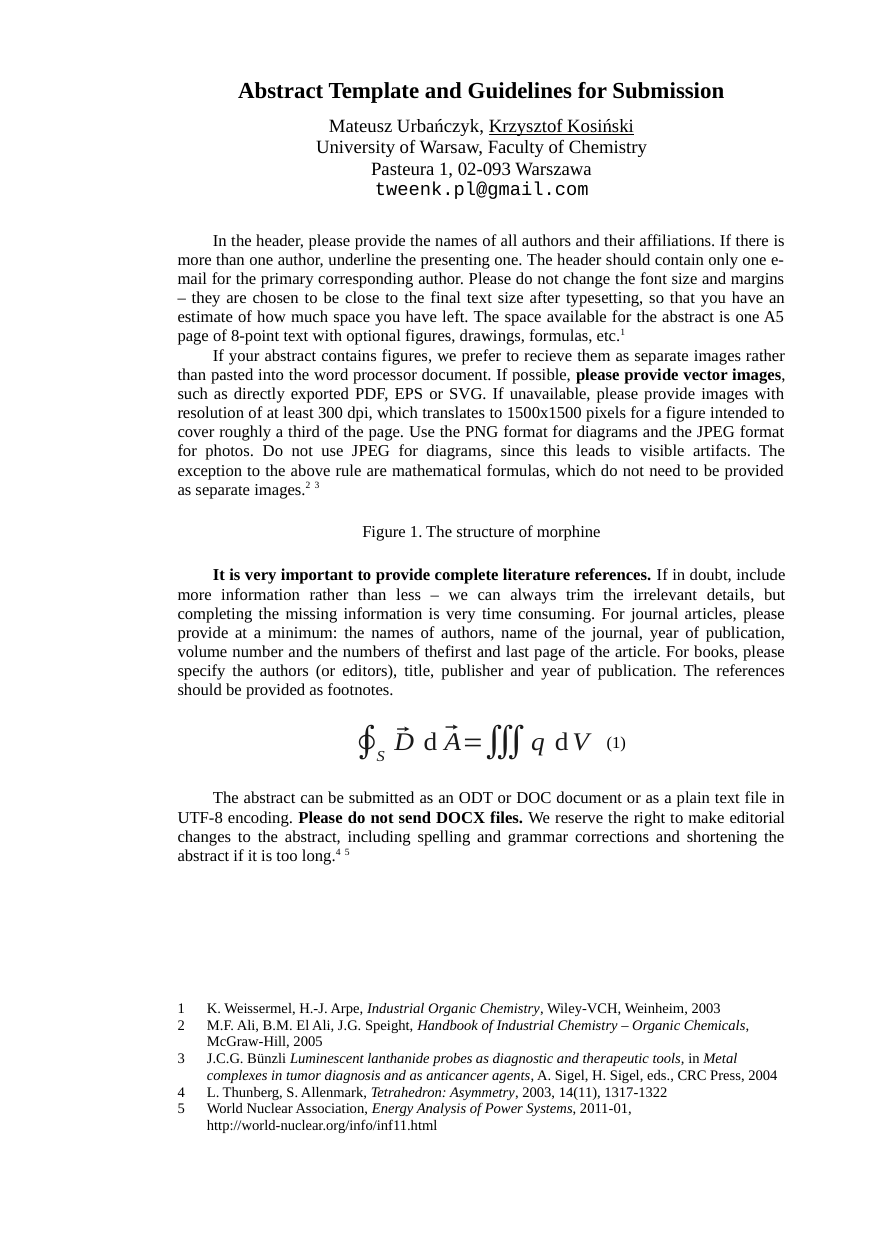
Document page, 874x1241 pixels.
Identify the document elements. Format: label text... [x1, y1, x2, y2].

text In the header, please provide the names of all authors and their affiliations. If there is more than one author, underline the presenting one. The header should contain only one e-mail for the primary corresponding author. Please do not change the font size and margins – they are chosen to be close to the final text size after typesetting, so that you have an estimate of how much space you have left. The space available for the abstract is one A5 page of 8-point text with optional figures, drawings, formulas, etc. [177, 230, 785, 345]
text If your abstract contains figures, we prefer to recieve them as separate images rather than pasted into the word processor document. If possible, please provide vector images, such as directly exported PDF, EPS or SVG. If unavailable, please provide images with resolution of at least 300 dpi, which translates to 1500x1500 pixels for a figure intended to cover roughly a third of the page. Use the PNG format for diagrams and the JPEG format for photos. Do not use JPEG for diagrams, since this leads to visible artifacts. The exception to the above rule are mathematical formulas, which do not need to be provided as separate images. [177, 345, 785, 499]
text Mateusz Urbańczyk, Krzysztof Kosiński [177, 115, 785, 136]
text Pasteura 1, 02-093 Warszawa [177, 158, 785, 179]
text World Nuclear Association, Energy Analysis of Power Systems, 2011-01, http://world-nuclear.org/info/inf11.html [177, 1100, 785, 1134]
text K. Weissermel, H.-J. Arpe, Industrial Organic Chemistry, Wiley-VCH, Weinheim, 2003 [177, 1000, 785, 1016]
text University of Warsaw, Faculty of Chemistry [177, 136, 785, 158]
text M.F. Ali, B.M. El Ali, J.G. Speight, Handbook of Industrial Chemistry – Organic Chemicals, McGraw-Hill, 2005 [177, 1016, 785, 1050]
text The abstract can be submitted as an ODT or DOC document or as a plain text file in UTF-8 encoding. Please do not send DOCX files. We reserve the right to make editorial changes to the abstract, including spelling and grammar corrections and shortening the abstract if it is too long. [177, 788, 785, 865]
text It is very important to provide complete literature references. If in doubt, include more information rather than less – we can always trim the irrelevant details, but completing the missing information is very time consuming. For journal articles, please provide at a minimum: the names of authors, name of the journal, year of publication, volume number and the numbers of thefirst and last page of the article. For books, please specify the authors (or editors), title, publisher and year of publication. The references should be provided as footnotes. [177, 565, 785, 699]
text Figure 1. The structure of morphine [177, 522, 785, 541]
text Abstract Template and Guidelines for Submission [177, 77, 785, 103]
text L. Thunberg, S. Allenmark, Tetrahedron: Asymmetry, 2003, 14(11), 1317-1322 [177, 1083, 785, 1100]
text (1) [177, 723, 785, 765]
text J.C.G. Bünzli Luminescent lanthanide probes as diagnostic and therapeutic tools, in Metal complexes in tumor diagnosis and as anticancer agents, A. Sigel, H. Sigel, eds., CRC Press, 2004 [177, 1050, 785, 1083]
text tweenk.pl@gmail.com [177, 179, 785, 201]
